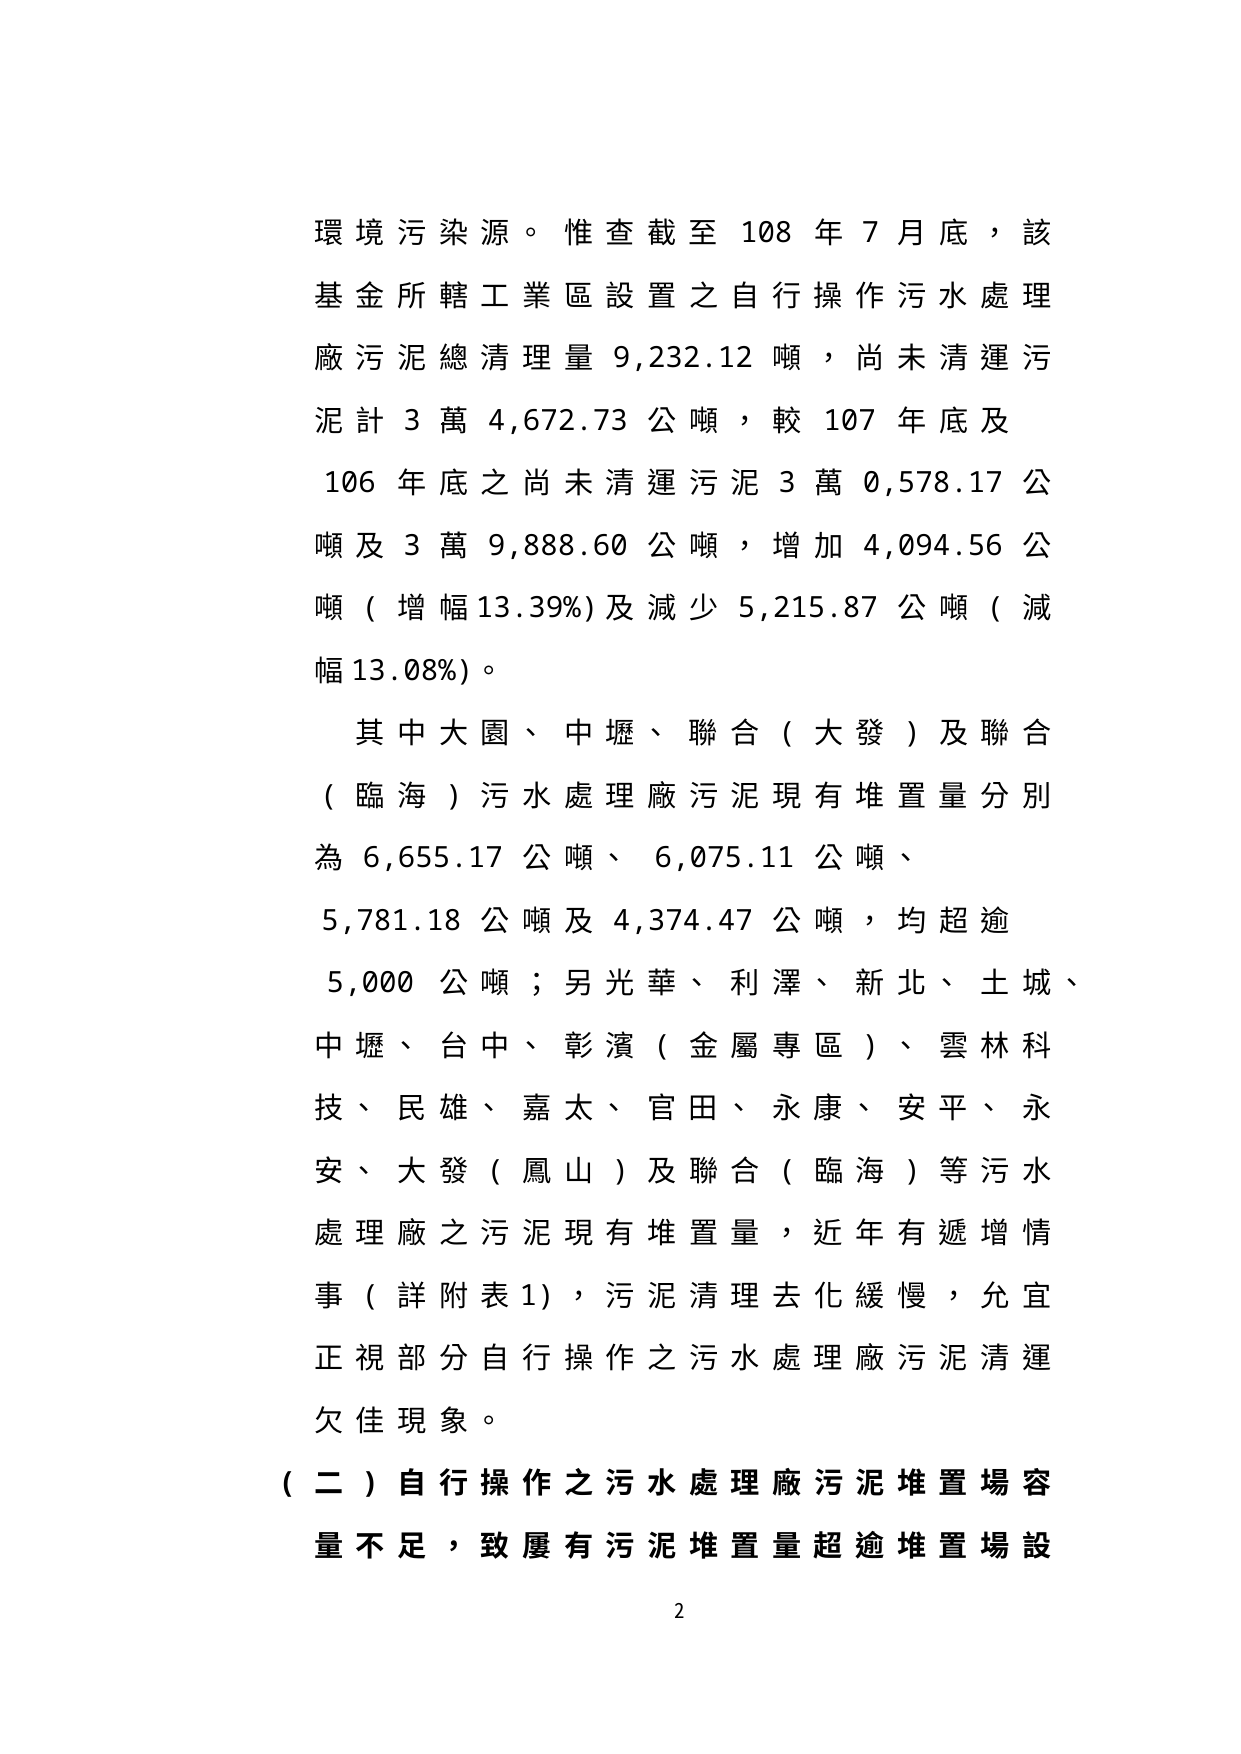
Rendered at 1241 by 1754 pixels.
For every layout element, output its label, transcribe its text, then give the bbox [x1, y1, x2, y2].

text 該基金所轄工業區自行操作之污水處理廠處理產出之污泥，主要處理方式係委由合格廢棄物清除業者送至污泥處理機構處理，尚未自行設置處理設施，污泥尚未清運者，則堆置於既設污泥儲存場、曬乾床、堆置斗或操作單元；若污泥未妥善處置，將影響污水處理廠設備之效能，且易成為環境污染源。惟查截至108年7月底，該基金所轄工業區設置之自行操作污水處理廠污泥總清理量9,232.12噸，尚未清運污泥計3萬4,672.73公噸，較107年底及106年底之尚未清運污泥3萬0,578.17公噸及3萬9,888.60公噸，增加4,094.56公噸(增幅13.39%)及減少5,215.87公噸(減幅13.08%)。 [271, 189, 1058, 689]
text (二)自行操作之污水處理廠污泥堆置場容量不足，致屢有污泥堆置量超逾堆置場設 [242, 1439, 1058, 1564]
text 其中大園、中壢、聯合(大發)及聯合(臨海)污水處理廠污泥現有堆置量分別為6,655.17公噸、6,075.11公噸、5,781.18公噸及4,374.47公噸，均超逾5,000公噸；另光華、利澤、新北、土城、中壢、台中、彰濱(金屬專區)、雲林科技、民雄、嘉太、官田、永康、安平、永安、大發(鳳山)及聯合(臨海)等污水處理廠之污泥現有堆置量，近年有遞增情事(詳附表1)，污泥清理去化緩慢，允宜正視部分自行操作之污水處理廠污泥清運欠佳現象。 [271, 689, 1058, 1439]
